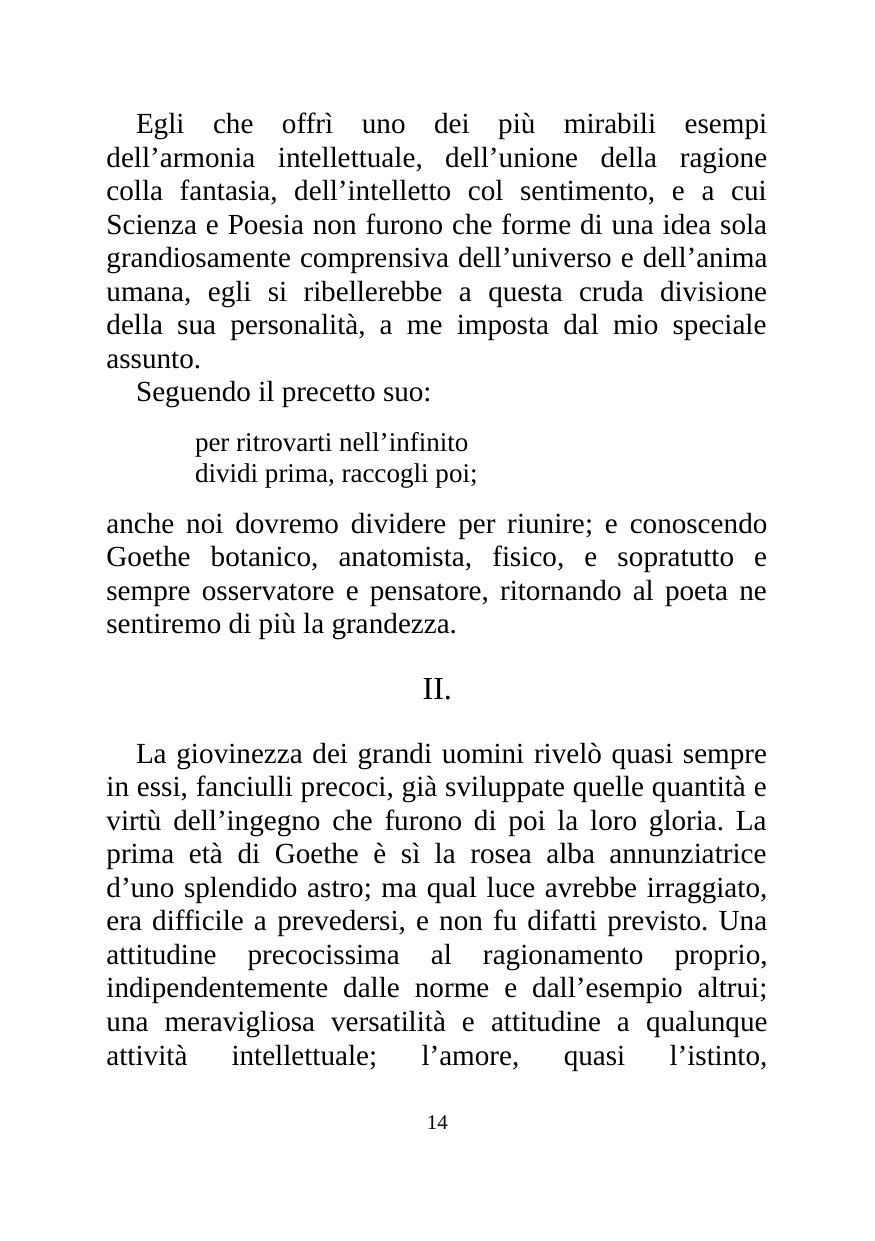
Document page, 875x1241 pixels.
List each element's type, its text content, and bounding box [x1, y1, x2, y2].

subtitle II. [106, 669, 768, 706]
text anche noi dovremo dividere per riunire; e conoscendo Goethe botanico, anatomista, fisico, e sopratutto e sempre osservatore e pensatore, ritornando al poeta ne sentiremo di più la grandezza. [106, 506, 768, 640]
text La giovinezza dei grandi uomini rivelò quasi sempre in essi, fanciulli precoci, già sviluppate quelle quantità e virtù dell’ingegno che furono di poi la loro gloria. La prima età di Goethe è sì la rosea alba annunziatrice d’uno splendido astro; ma qual luce avrebbe irraggiato, era difficile a prevedersi, e non fu difatti previsto. Una attitudine precocissima al ragionamento proprio, indipendentemente dalle norme e dall’esempio altrui; una meravigliosa versatilità e attitudine a qualunque attività intellettuale; l’amore, quasi l’istinto, [106, 736, 768, 1071]
text per ritrovarti nell’infinito dividi prima, raccogli poi; [195, 426, 768, 488]
text Seguendo il precetto suo: [106, 374, 768, 408]
text Egli che offrì uno dei più mirabili esempi dell’armonia intellettuale, dell’unione della ragione colla fantasia, dell’intelletto col sentimento, e a cui Scienza e Poesia non furono che forme di una idea sola grandiosamente comprensiva dell’universo e dell’anima umana, egli si ribellerebbe a questa cruda divisione della sua personalità, a me imposta dal mio speciale assunto. [106, 106, 768, 374]
